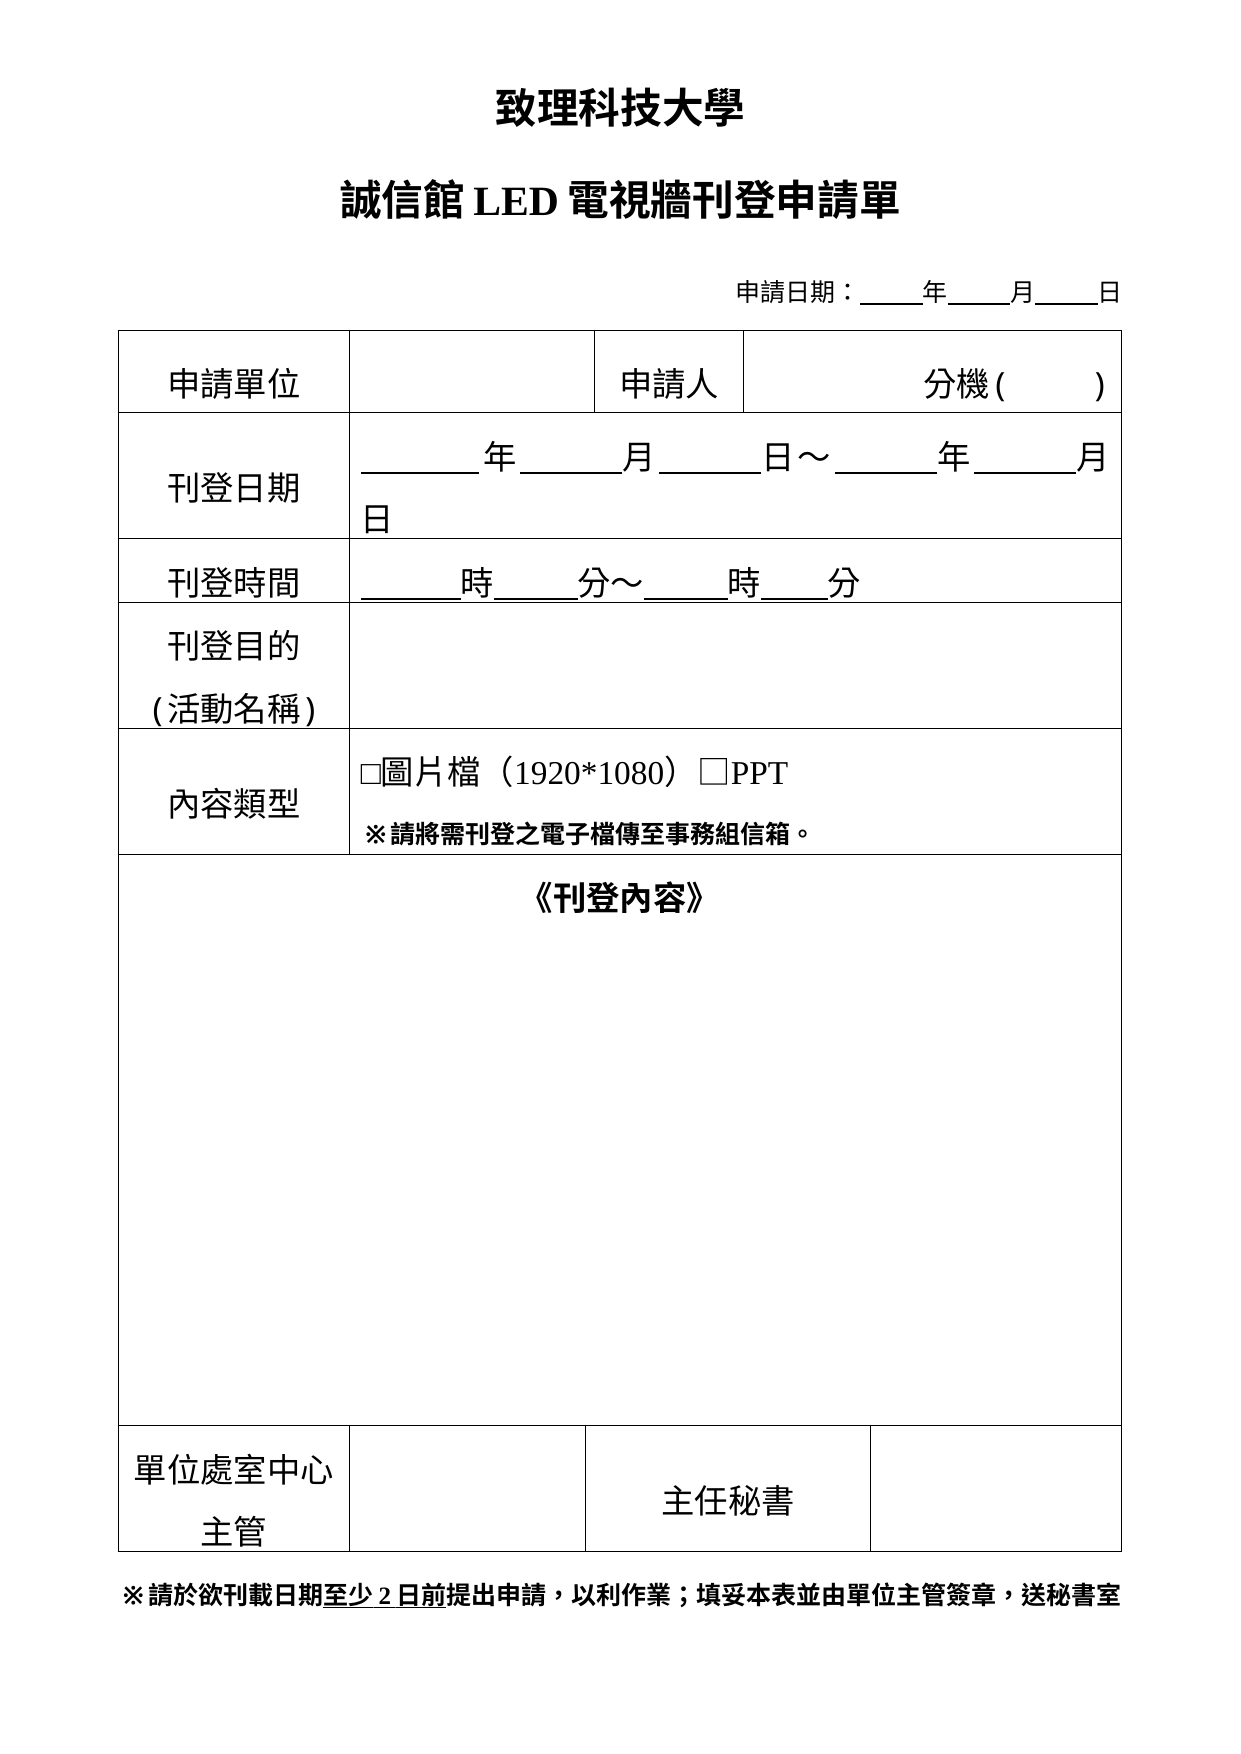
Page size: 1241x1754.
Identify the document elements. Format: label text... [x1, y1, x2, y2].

text 申請日期： 年 月 日 [118, 248, 1122, 311]
text 誠信館LED電視牆刊登申請單 [118, 156, 1122, 218]
table_cell 刊登目的 (活動名稱) [119, 603, 349, 728]
table_cell 刊登時間 [119, 539, 349, 602]
text ※請於欲刊載日期至少2日前提出申請，以利作業；填妥本表並由單位主管簽章，送秘書室 [118, 1552, 1122, 1614]
table_header 分機( ) [744, 331, 1121, 412]
table_cell 年 月 日～ 年 月 日 [350, 413, 1121, 538]
table_header [350, 331, 594, 412]
table_cell [350, 1426, 585, 1551]
table_cell 時 分～ 時 分 [350, 539, 1121, 602]
table_cell □圖片檔（1920*1080）□PPT ※請將需刊登之電子檔傳至事務組信箱。 [350, 729, 1121, 854]
table_cell 內容類型 [119, 729, 349, 854]
table_cell 主任秘書 [586, 1426, 870, 1551]
table_cell 單位處室中心主管 [119, 1426, 349, 1551]
table_cell 《刊登內容》 [119, 855, 1121, 1425]
text 致理科技大學 [118, 63, 1122, 126]
table_cell [350, 603, 1121, 728]
table_cell [871, 1426, 1121, 1551]
table_header 申請單位 [119, 331, 349, 412]
table_header 申請人 [595, 331, 743, 412]
table_cell 刊登日期 [119, 413, 349, 538]
